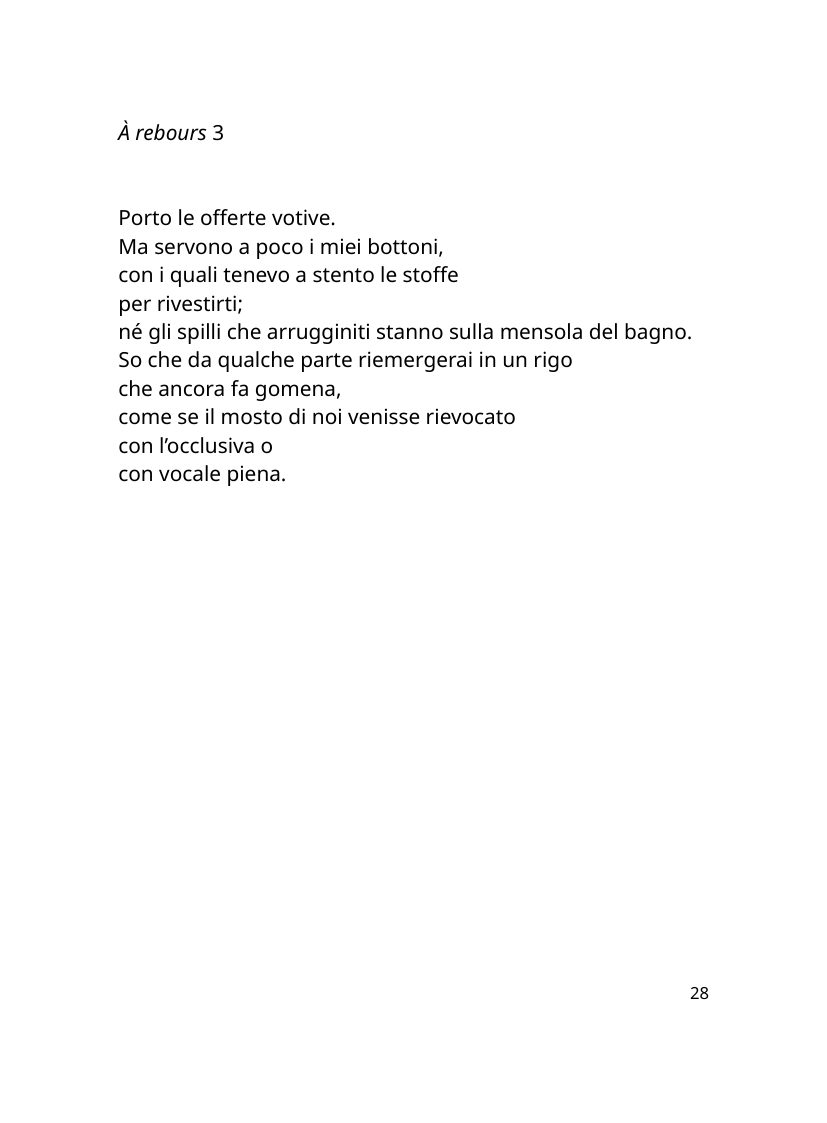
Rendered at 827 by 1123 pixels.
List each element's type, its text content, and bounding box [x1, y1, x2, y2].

text con vocale piena. [118, 459, 709, 488]
text con l’occlusiva o [118, 431, 709, 459]
text che ancora fa gomena, [118, 374, 709, 402]
text con i quali tenevo a stento le stoffe [118, 260, 709, 289]
text come se il mosto di noi venisse rievocato [118, 402, 709, 431]
text né gli spilli che arrugginiti stanno sulla mensola del bagno. [118, 317, 709, 346]
text Porto le offerte votive. [118, 203, 709, 232]
text So che da qualche parte riemergerai in un rigo [118, 346, 709, 374]
text per rivestirti; [118, 289, 709, 317]
text Ma servono a poco i miei bottoni, [118, 232, 709, 260]
text À rebours 3 [118, 118, 709, 147]
